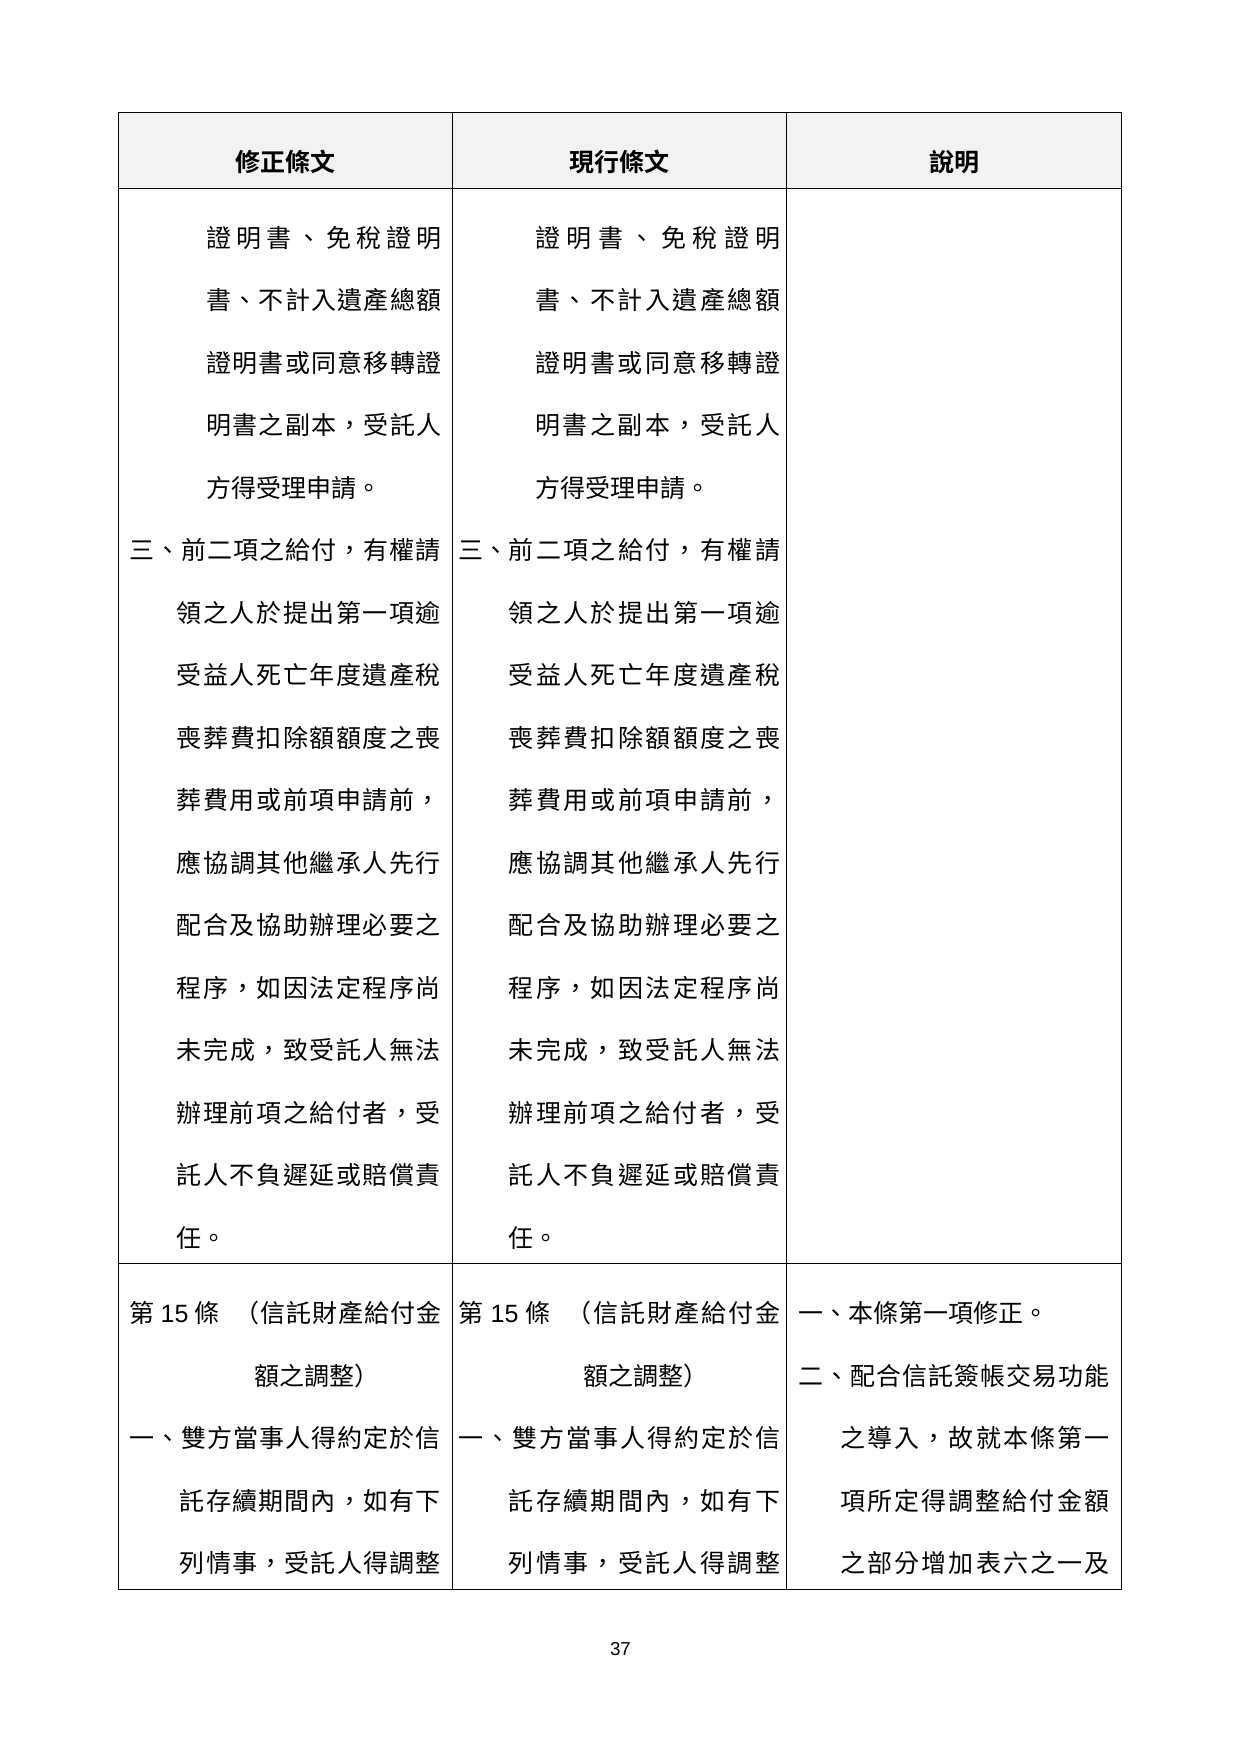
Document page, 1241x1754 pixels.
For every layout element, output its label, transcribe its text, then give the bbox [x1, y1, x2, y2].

table_header 修正條文 [119, 113, 452, 188]
table_cell [787, 189, 1121, 1263]
table_cell 證明書、免稅證明書、不計入遺產總額證明書或同意移轉證明書之副本，受託人方得受理申請。 三、前二項之給付，有權請領之人於提出第一項逾受益人死亡年度遺產稅喪葬費扣除額額度之喪葬費用或前項申請前，應協調其他繼承人先行配合及協助辦理必要之程序，如因法定程序尚未完成，致受託人無法辦理前項之給付者，受託人不負遲延或賠償責任。 [119, 189, 452, 1263]
table_header 現行條文 [453, 113, 786, 188]
table_cell 第15條 （信託財產給付金額之調整） 一、雙方當事人得約定於信託存續期間內，如有下列情事，受託人得調整 [119, 1264, 452, 1588]
table_header 說明 [787, 113, 1121, 188]
table_cell 一、本條第一項修正。 二、配合信託簽帳交易功能之導入，故就本條第一項所定得調整給付金額之部分增加表六之一及 [787, 1264, 1121, 1588]
table_cell 證明書、免稅證明書、不計入遺產總額證明書或同意移轉證明書之副本，受託人方得受理申請。 三、 前二項之給付，有權請領之人於提出第一項逾受益人死亡年度遺產稅喪葬費扣除額額度之喪葬費用或前項申請前，應協調其他繼承人先行配合及協助辦理必要之程序，如因法定程序尚未完成，致受託人無法辦理前項之給付者，受託人不負遲延或賠償責任。 [453, 189, 786, 1263]
table_cell 第15條 （信託財產給付金額之調整） 一、雙方當事人得約定於信託存續期間內，如有下列情事，受託人得調整 [453, 1264, 786, 1588]
